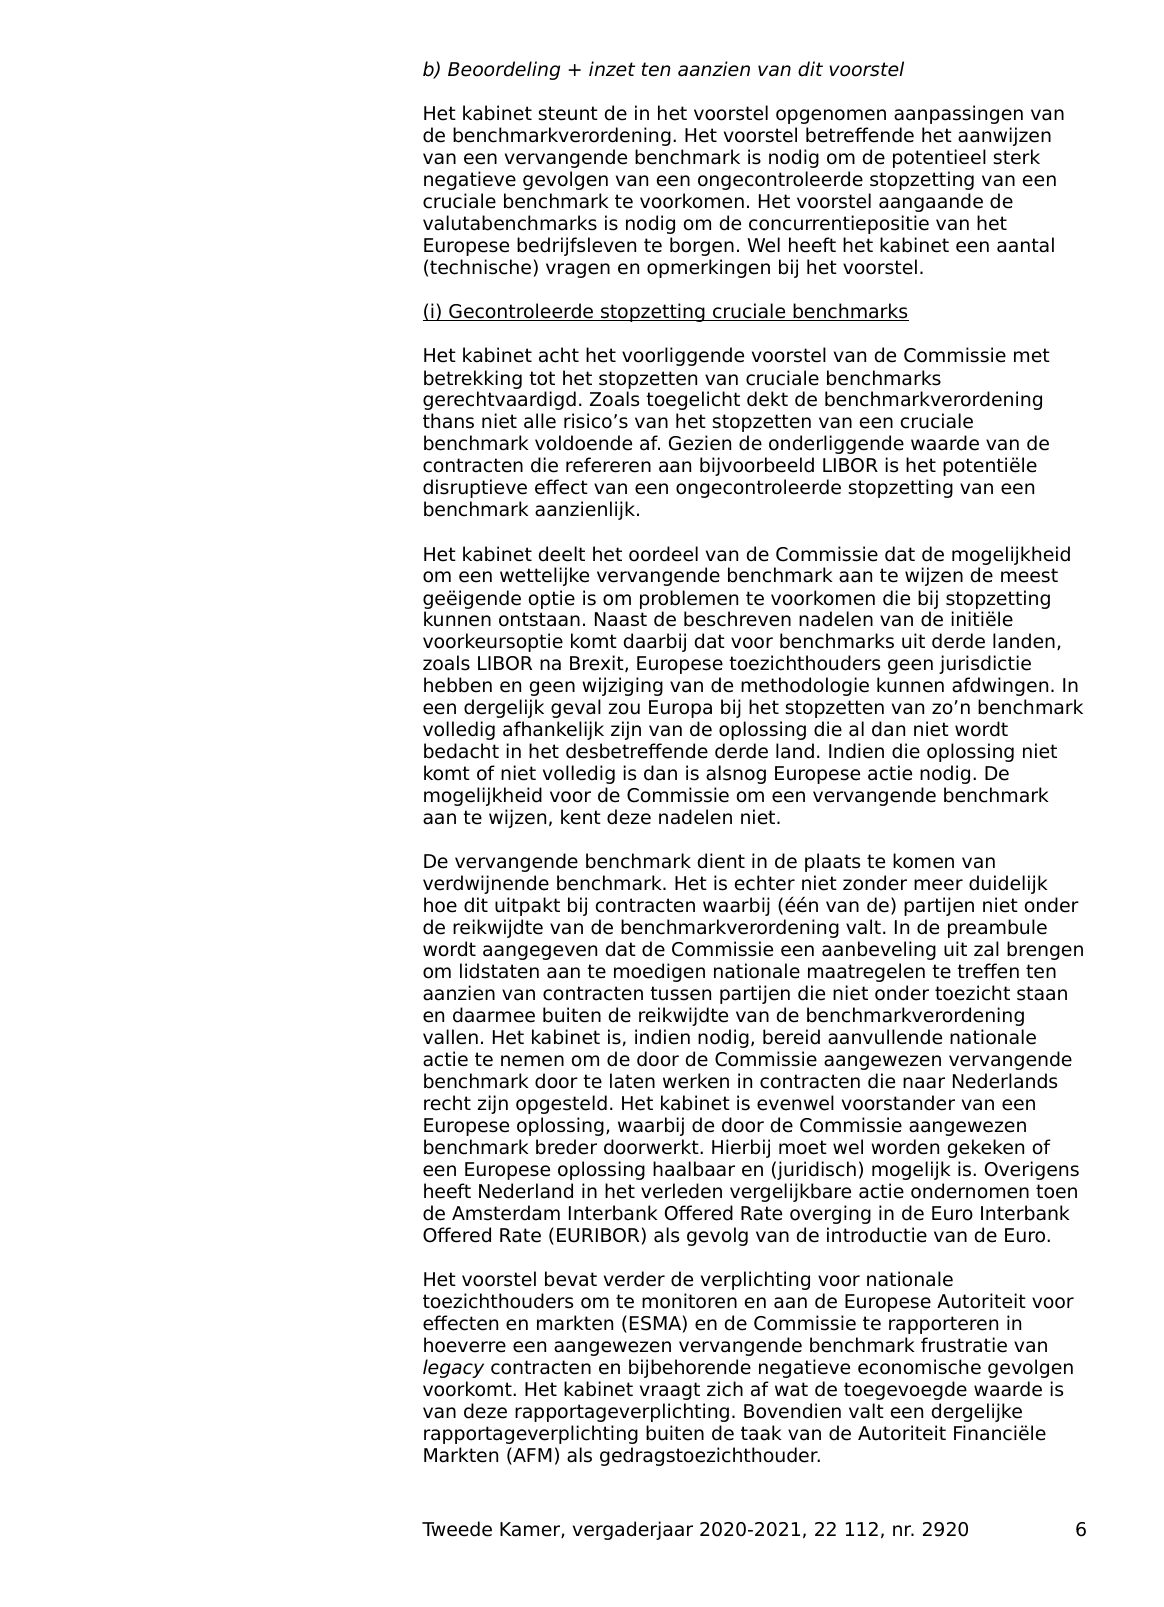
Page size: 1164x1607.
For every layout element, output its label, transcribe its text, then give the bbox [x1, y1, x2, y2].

text De vervangende benchmark dient in de plaats te komen van verdwijnende benchmark. Het is echter niet zonder meer duidelijk hoe dit uitpakt bij contracten waarbij (één van de) partijen niet onder de reikwijdte van de benchmarkverordening valt. In de preambule wordt aangegeven dat de Commissie een aanbeveling uit zal brengen om lidstaten aan te moedigen nationale maatregelen te treffen ten aanzien van contracten tussen partijen die niet onder toezicht staan en daarmee buiten de reikwijdte van de benchmarkverordening vallen. Het kabinet is, indien nodig, bereid aanvullende nationale actie te nemen om de door de Commissie aangewezen vervangende benchmark door te laten werken in contracten die naar Nederlands recht zijn opgesteld. Het kabinet is evenwel voorstander van een Europese oplossing, waarbij de door de Commissie aangewezen benchmark breder doorwerkt. Hierbij moet wel worden gekeken of een Europese oplossing haalbaar en (juridisch) mogelijk is. Overigens heeft Nederland in het verleden vergelijkbare actie ondernomen toen de Amsterdam Interbank Offered Rate overging in de Euro Interbank Offered Rate (EURIBOR) als gevolg van de introductie van de Euro. [422, 851, 1087, 1247]
text Het kabinet steunt de in het voorstel opgenomen aanpassingen van de benchmarkverordening. Het voorstel betreffende het aanwijzen van een vervangende benchmark is nodig om de potentieel sterk negatieve gevolgen van een ongecontroleerde stopzetting van een cruciale benchmark te voorkomen. Het voorstel aangaande de valutabenchmarks is nodig om de concurrentiepositie van het Europese bedrijfsleven te borgen. Wel heeft het kabinet een aantal (technische) vragen en opmerkingen bij het voorstel. [422, 103, 1087, 279]
subtitle (i) Gecontroleerde stopzetting cruciale benchmarks [422, 301, 1087, 323]
text Het kabinet deelt het oordeel van de Commissie dat de mogelijkheid om een wettelijke vervangende benchmark aan te wijzen de meest geëigende optie is om problemen te voorkomen die bij stopzetting kunnen ontstaan. Naast de beschreven nadelen van de initiële voorkeursoptie komt daarbij dat voor benchmarks uit derde landen, zoals LIBOR na Brexit, Europese toezichthouders geen jurisdictie hebben en geen wijziging van de methodologie kunnen afdwingen. In een dergelijk geval zou Europa bij het stopzetten van zo’n benchmark volledig afhankelijk zijn van de oplossing die al dan niet wordt bedacht in het desbetreffende derde land. Indien die oplossing niet komt of niet volledig is dan is alsnog Europese actie nodig. De mogelijkheid voor de Commissie om een vervangende benchmark aan te wijzen, kent deze nadelen niet. [422, 543, 1087, 829]
text Het kabinet acht het voorliggende voorstel van de Commissie met betrekking tot het stopzetten van cruciale benchmarks gerechtvaardigd. Zoals toegelicht dekt de benchmarkverordening thans niet alle risico’s van het stopzetten van een cruciale benchmark voldoende af. Gezien de onderliggende waarde van de contracten die refereren aan bijvoorbeeld LIBOR is het potentiële disruptieve effect van een ongecontroleerde stopzetting van een benchmark aanzienlijk. [422, 345, 1087, 521]
text Het voorstel bevat verder de verplichting voor nationale toezichthouders om te monitoren en aan de Europese Autoriteit voor effecten en markten (ESMA) en de Commissie te rapporteren in hoeverre een aangewezen vervangende benchmark frustratie van legacy contracten en bijbehorende negatieve economische gevolgen voorkomt. Het kabinet vraagt zich af wat de toegevoegde waarde is van deze rapportageverplichting. Bovendien valt een dergelijke rapportageverplichting buiten de taak van de Autoriteit Financiële Markten (AFM) als gedragstoezichthouder. [422, 1269, 1087, 1467]
subtitle b) Beoordeling + inzet ten aanzien van dit voorstel [422, 59, 1087, 81]
